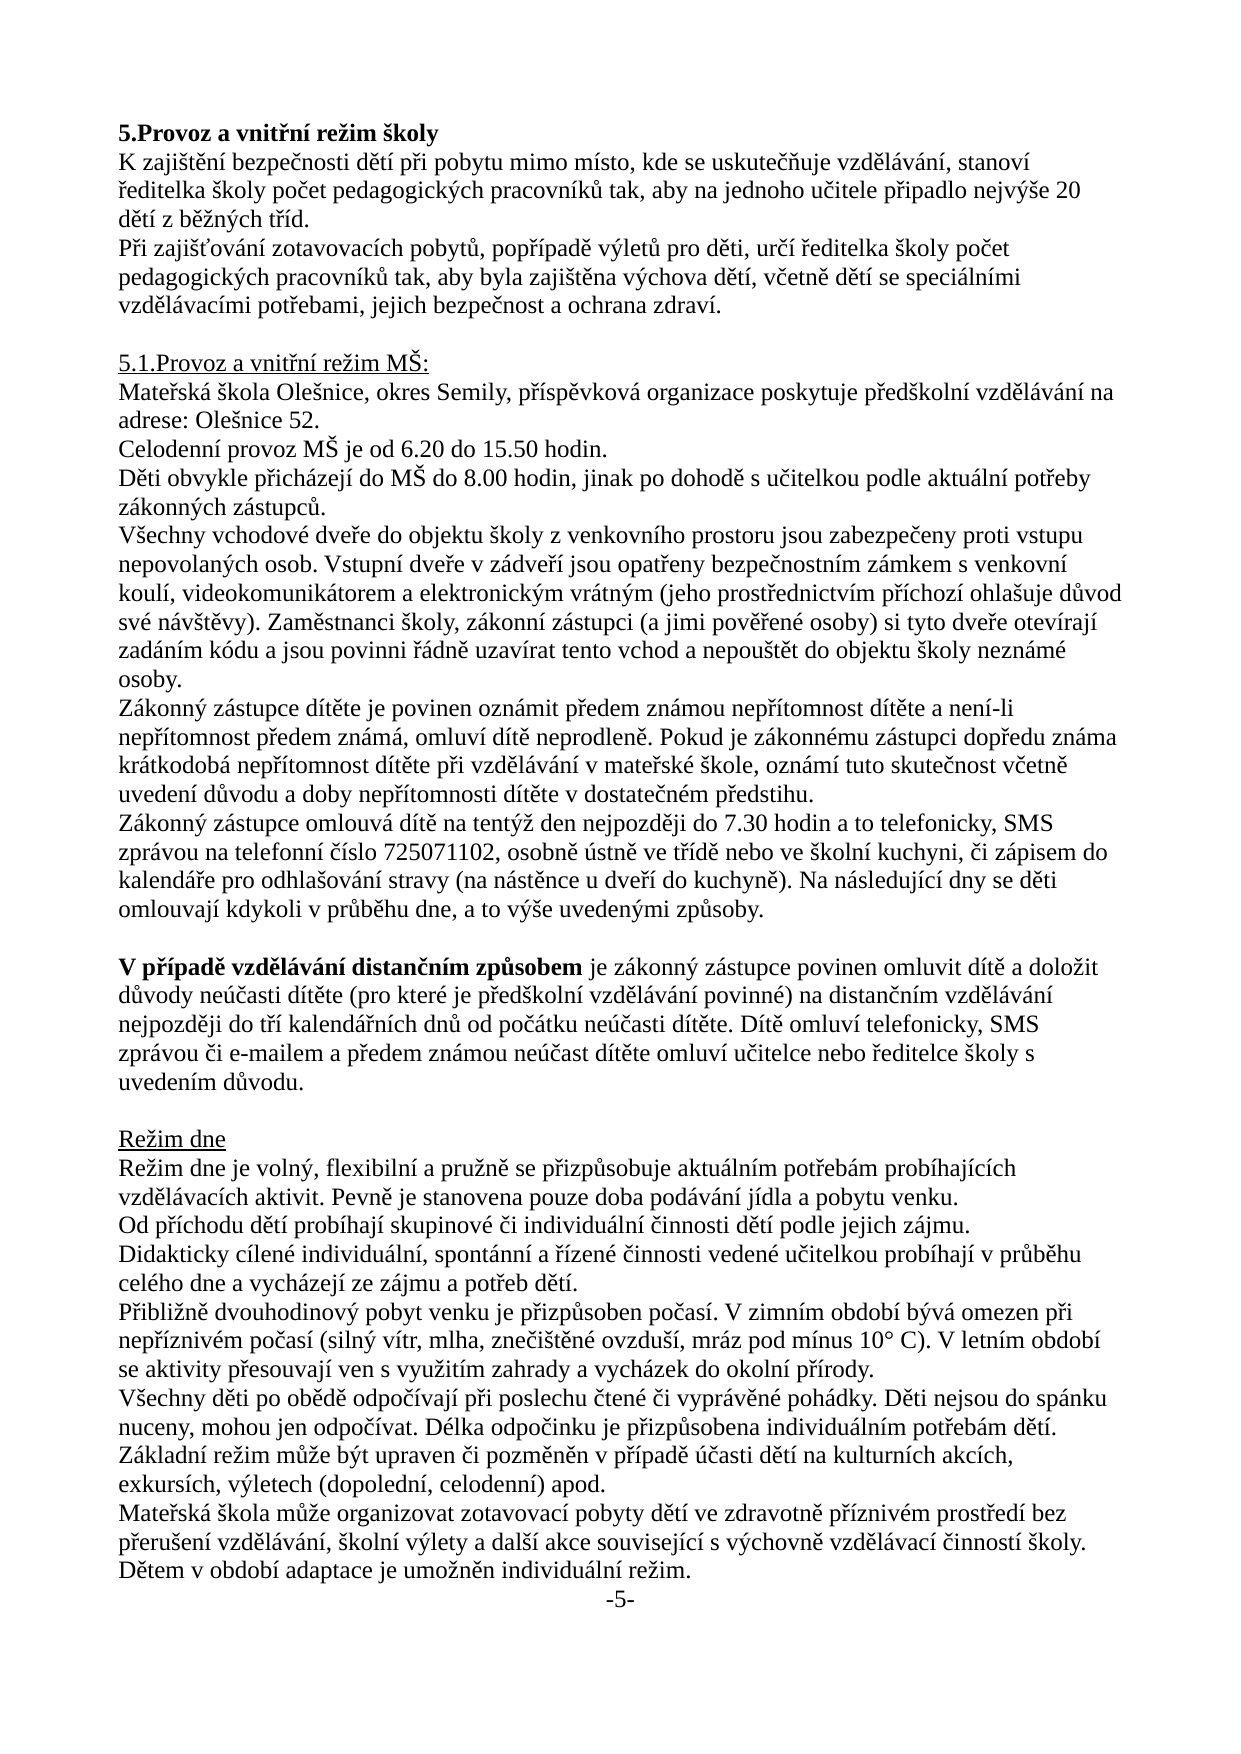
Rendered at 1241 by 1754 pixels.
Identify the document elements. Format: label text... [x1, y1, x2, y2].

text Děti obvykle přicházejí do MŠ do 8.00 hodin, jinak po dohodě s učitelkou podle aktuální potřeby zákonných zástupců. [118, 463, 1122, 521]
text zadáním kódu a jsou povinni řádně uzavírat tento vchod a nepouštět do objektu školy neznámé osoby. [118, 636, 1122, 693]
text Zákonný zástupce dítěte je povinen oznámit předem známou nepřítomnost dítěte a není-li nepřítomnost předem známá, omluví dítě neprodleně. Pokud je zákonnému zástupci dopředu známa [118, 693, 1122, 751]
text Zákonný zástupce omlouvá dítě na tentýž den nejpozději do 7.30 hodin a to telefonicky, SMS zprávou na telefonní číslo 725071102, osobně ústně ve třídě nebo ve školní kuchyni, či zápisem do kalendáře pro odhlašování stravy (na nástěnce u dveří do kuchyně). Na následující dny se děti omlouvají kdykoli v průběhu dne, a to výše uvedenými způsoby. [118, 808, 1122, 923]
text Dětem v období adaptace je umožněn individuální režim. [118, 1556, 1122, 1584]
text Didakticky cílené individuální, spontánní a řízené činnosti vedené učitelkou probíhají v průběhu celého dne a vycházejí ze zájmu a potřeb dětí. [118, 1239, 1122, 1297]
text Režim dne je volný, flexibilní a pružně se přizpůsobuje aktuálním potřebám probíhajících vzdělávacích aktivit. Pevně je stanovena pouze doba podávání jídla a pobytu venku. [118, 1153, 1122, 1211]
text Od příchodu dětí probíhají skupinové či individuální činnosti dětí podle jejich zájmu. [118, 1211, 1122, 1239]
text Při zajišťování zotavovacích pobytů, popřípadě výletů pro děti, určí ředitelka školy počet pedagogických pracovníků tak, aby byla zajištěna výchova dětí, včetně dětí se speciálními vzdělávacími potřebami, jejich bezpečnost a ochrana zdraví. [118, 233, 1122, 319]
text krátkodobá nepřítomnost dítěte při vzdělávání v mateřské škole, oznámí tuto skutečnost včetně uvedení důvodu a doby nepřítomnosti dítěte v dostatečném předstihu. [118, 751, 1122, 808]
text -5- [118, 1584, 1122, 1613]
text V případě vzdělávání distančním způsobem je zákonný zástupce povinen omluvit dítě a doložit důvody neúčasti dítěte (pro které je předškolní vzdělávání povinné) na distančním vzdělávání nejpozději do tří kalendářních dnů od počátku neúčasti dítěte. Dítě omluví telefonicky, SMS zprávou či e-mailem a předem známou neúčast dítěte omluví učitelce nebo ředitelce školy s uvedením důvodu. [118, 952, 1122, 1096]
text Všechny děti po obědě odpočívají při poslechu čtené či vyprávěné pohádky. Děti nejsou do spánku nuceny, mohou jen odpočívat. Délka odpočinku je přizpůsobena individuálním potřebám dětí. [118, 1383, 1122, 1441]
text Přibližně dvouhodinový pobyt venku je přizpůsoben počasí. V zimním období bývá omezen při nepříznivém počasí (silný vítr, mlha, znečištěné ovzduší, mráz pod mínus 10° C). V letním období se aktivity přesouvají ven s využitím zahrady a vycházek do okolní přírody. [118, 1297, 1122, 1383]
text Základní režim může být upraven či pozměněn v případě účasti dětí na kulturních akcích, exkursích, výletech (dopolední, celodenní) apod. [118, 1441, 1122, 1498]
text Režim dne [118, 1124, 1122, 1153]
text Mateřská škola může organizovat zotavovací pobyty dětí ve zdravotně příznivém prostředí bez přerušení vzdělávání, školní výlety a další akce související s výchovně vzdělávací činností školy. [118, 1498, 1122, 1556]
text Mateřská škola Olešnice, okres Semily, příspěvková organizace poskytuje předškolní vzdělávání na adrese: Olešnice 52. [118, 377, 1122, 434]
text 5.1.Provoz a vnitřní režim MŠ: [118, 348, 1122, 377]
text Všechny vchodové dveře do objektu školy z venkovního prostoru jsou zabezpečeny proti vstupu nepovolaných osob. Vstupní dveře v zádveří jsou opatřeny bezpečnostním zámkem s venkovní koulí, videokomunikátorem a elektronickým vrátným (jeho prostřednictvím příchozí ohlašuje důvod své návštěvy). Zaměstnanci školy, zákonní zástupci (a jimi pověřené osoby) si tyto dveře otevírají [118, 521, 1122, 636]
text K zajištění bezpečnosti dětí při pobytu mimo místo, kde se uskutečňuje vzdělávání, stanoví ředitelka školy počet pedagogických pracovníků tak, aby na jednoho učitele připadlo nejvýše 20 dětí z běžných tříd. [118, 147, 1122, 233]
text Celodenní provoz MŠ je od 6.20 do 15.50 hodin. [118, 434, 1122, 463]
text 5.Provoz a vnitřní režim školy [118, 118, 1122, 147]
